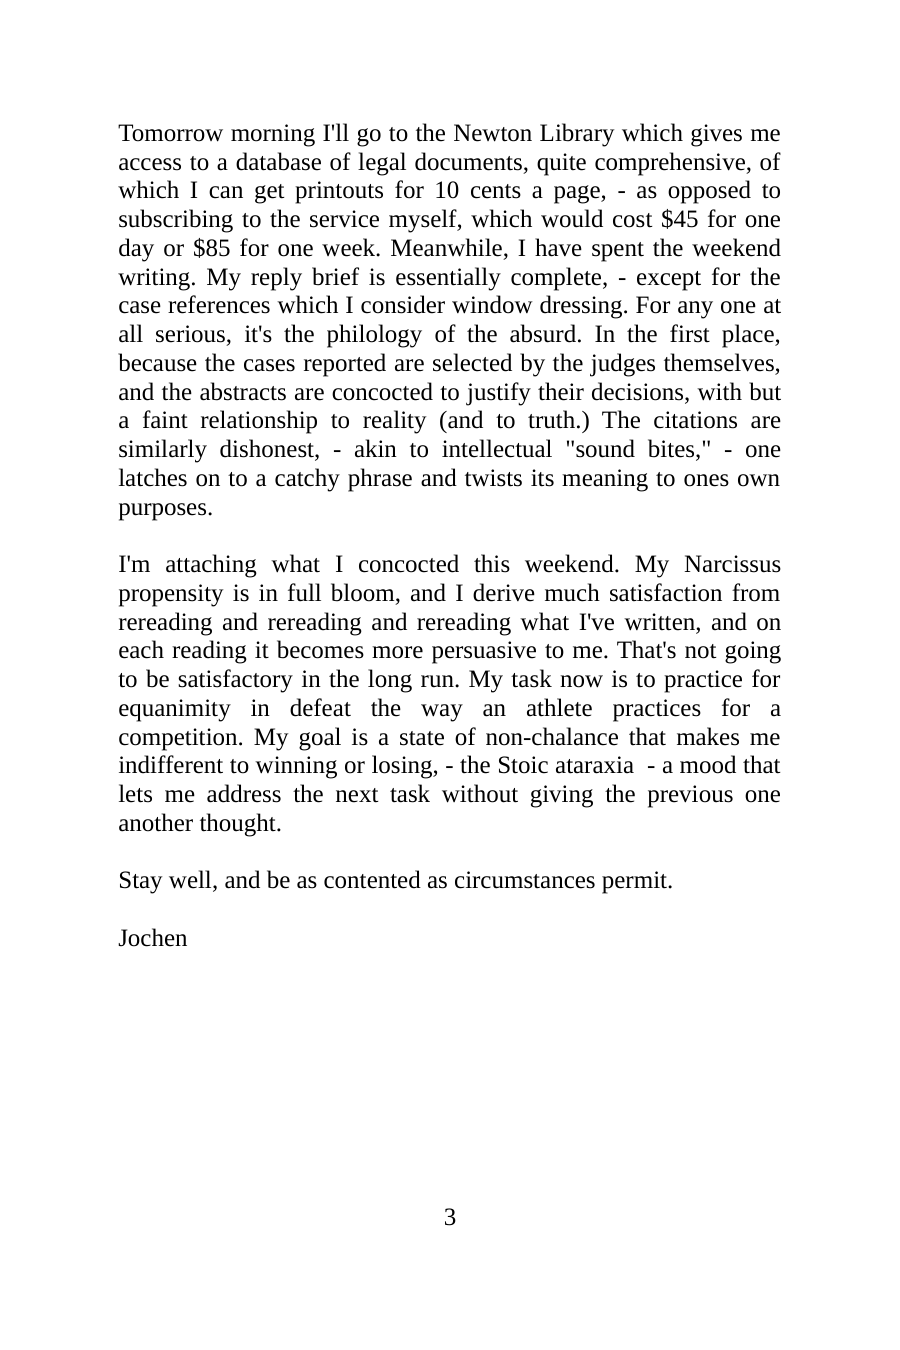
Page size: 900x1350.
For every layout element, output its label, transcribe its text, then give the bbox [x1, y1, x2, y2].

text Tomorrow morning I'll go to the Newton Library which gives me access to a database of legal documents, quite comprehensive, of which I can get printouts for 10 cents a page, - as opposed to subscribing to the service myself, which would cost $45 for one day or $85 for one week. Meanwhile, I have spent the weekend writing. My reply brief is essentially complete, - except for the case references which I consider window dressing. For any one at all serious, it's the philology of the absurd. In the first place, because the cases reported are selected by the judges themselves, and the abstracts are concocted to justify their decisions, with but a faint relationship to reality (and to truth.) The citations are similarly dishonest, - akin to intellectual "sound bites," - one latches on to a catchy phrase and twists its meaning to ones own purposes. [118, 118, 782, 521]
text Stay well, and be as contented as circumstances permit. [118, 866, 782, 894]
text I'm attaching what I concocted this weekend. My Narcissus propensity is in full bloom, and I derive much satisfaction from rereading and rereading and rereading what I've written, and on each reading it becomes more persuasive to me. That's not going to be satisfactory in the long run. My task now is to practice for equanimity in defeat the way an athlete practices for a competition. My goal is a state of non-chalance that makes me indifferent to winning or losing, - the Stoic ataraxia - a mood that lets me address the next task without giving the previous one another thought. [118, 549, 782, 837]
text Jochen [118, 894, 782, 952]
